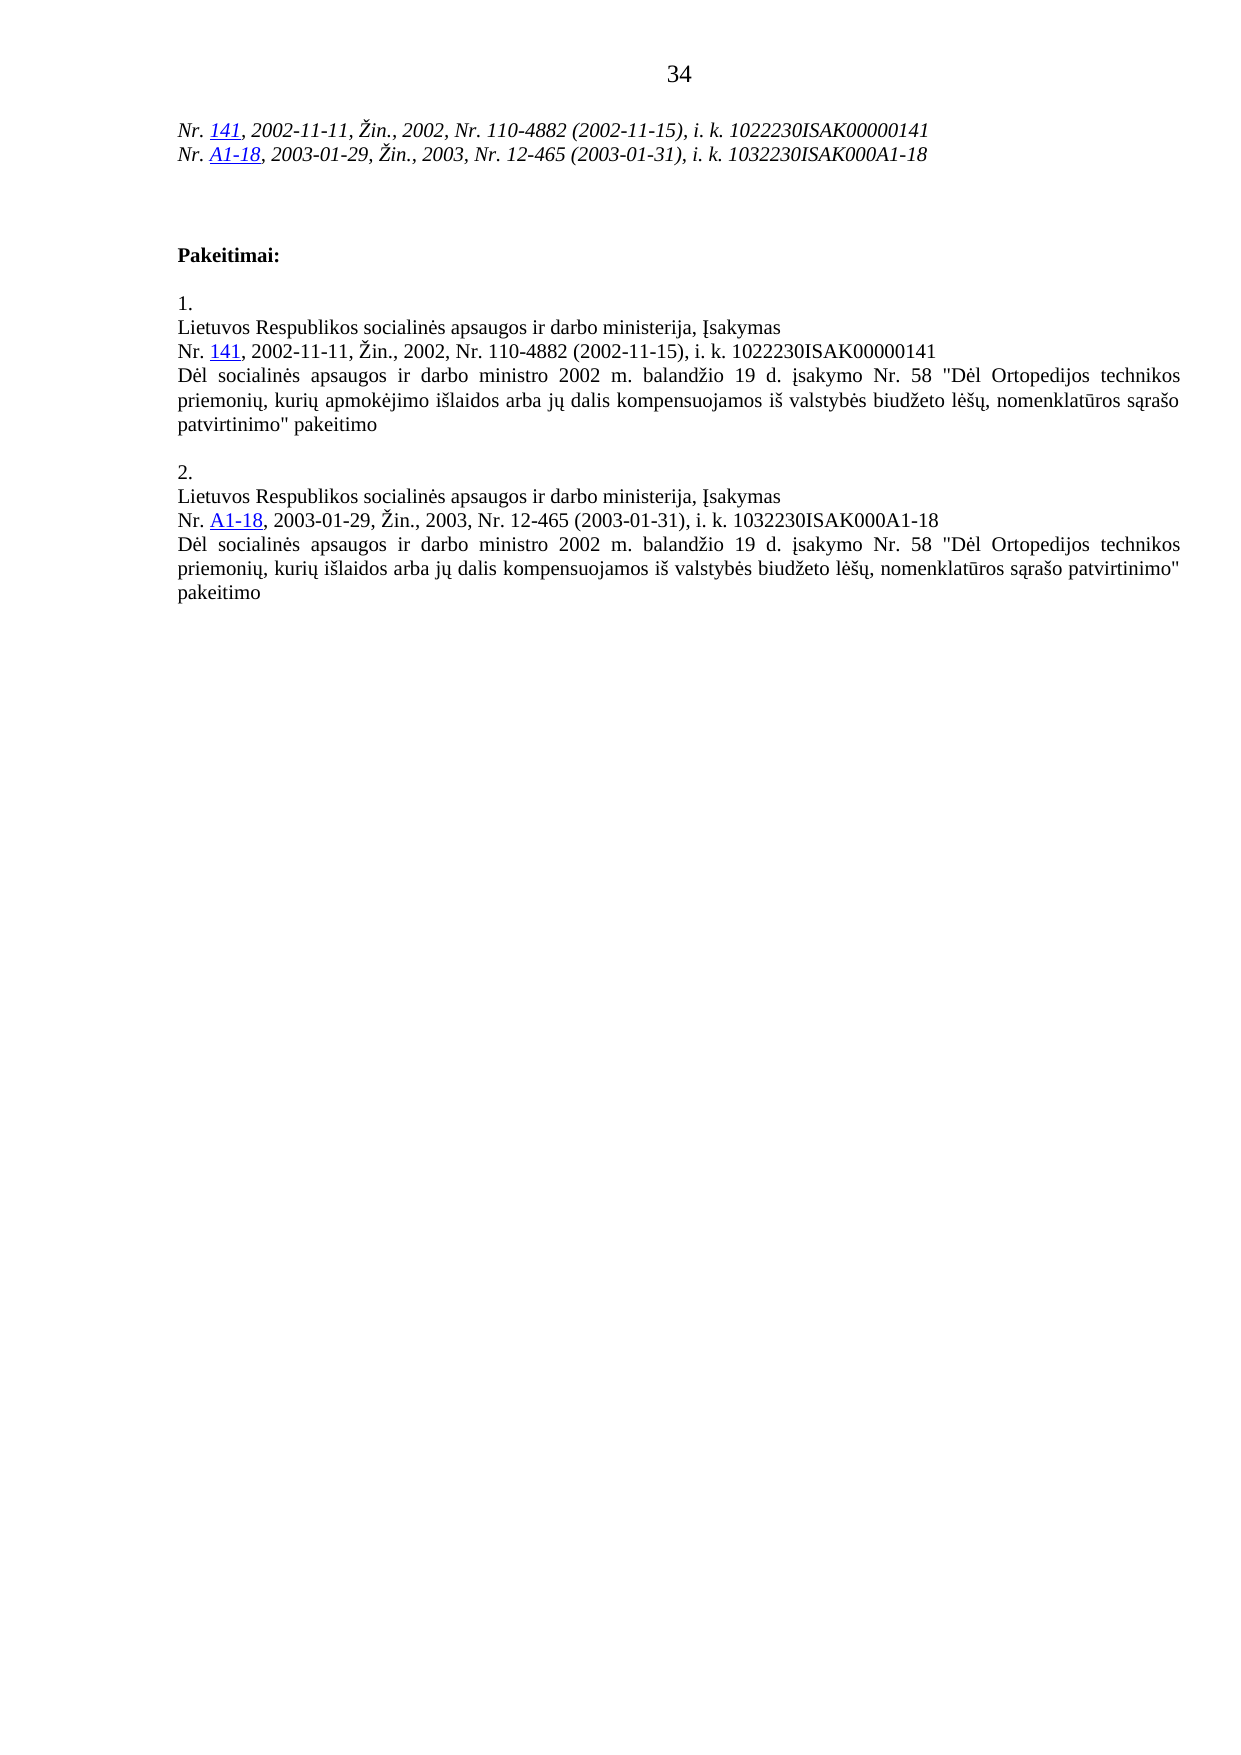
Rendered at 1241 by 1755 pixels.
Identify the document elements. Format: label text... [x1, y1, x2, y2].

text Lietuvos Respublikos socialinės apsaugos ir darbo ministerija, Įsakymas [177, 315, 1181, 339]
text Nr. 141, 2002-11-11, Žin., 2002, Nr. 110-4882 (2002-11-15), i. k. 1022230ISAK00000141 [177, 339, 1181, 363]
text Pakeitimai: [177, 243, 1181, 267]
text Dėl socialinės apsaugos ir darbo ministro 2002 m. balandžio 19 d. įsakymo Nr. 58 "Dėl Ortopedijos technikos priemonių, kurių apmokėjimo išlaidos arba jų dalis kompensuojamos iš valstybės biudžeto lėšų, nomenklatūros sąrašo patvirtinimo" pakeitimo [177, 363, 1181, 436]
text 2. [177, 460, 1181, 484]
text Nr. 141, 2002-11-11, Žin., 2002, Nr. 110-4882 (2002-11-15), i. k. 1022230ISAK00000141 [177, 118, 1181, 142]
text Lietuvos Respublikos socialinės apsaugos ir darbo ministerija, Įsakymas [177, 484, 1181, 508]
text 1. [177, 291, 1181, 315]
text Dėl socialinės apsaugos ir darbo ministro 2002 m. balandžio 19 d. įsakymo Nr. 58 "Dėl Ortopedijos technikos priemonių, kurių išlaidos arba jų dalis kompensuojamos iš valstybės biudžeto lėšų, nomenklatūros sąrašo patvirtinimo" pakeitimo [177, 532, 1181, 604]
text Nr. A1-18, 2003-01-29, Žin., 2003, Nr. 12-465 (2003-01-31), i. k. 1032230ISAK000A1-18 [177, 508, 1181, 532]
text Nr. A1-18, 2003-01-29, Žin., 2003, Nr. 12-465 (2003-01-31), i. k. 1032230ISAK000A1-18 [177, 142, 1181, 166]
